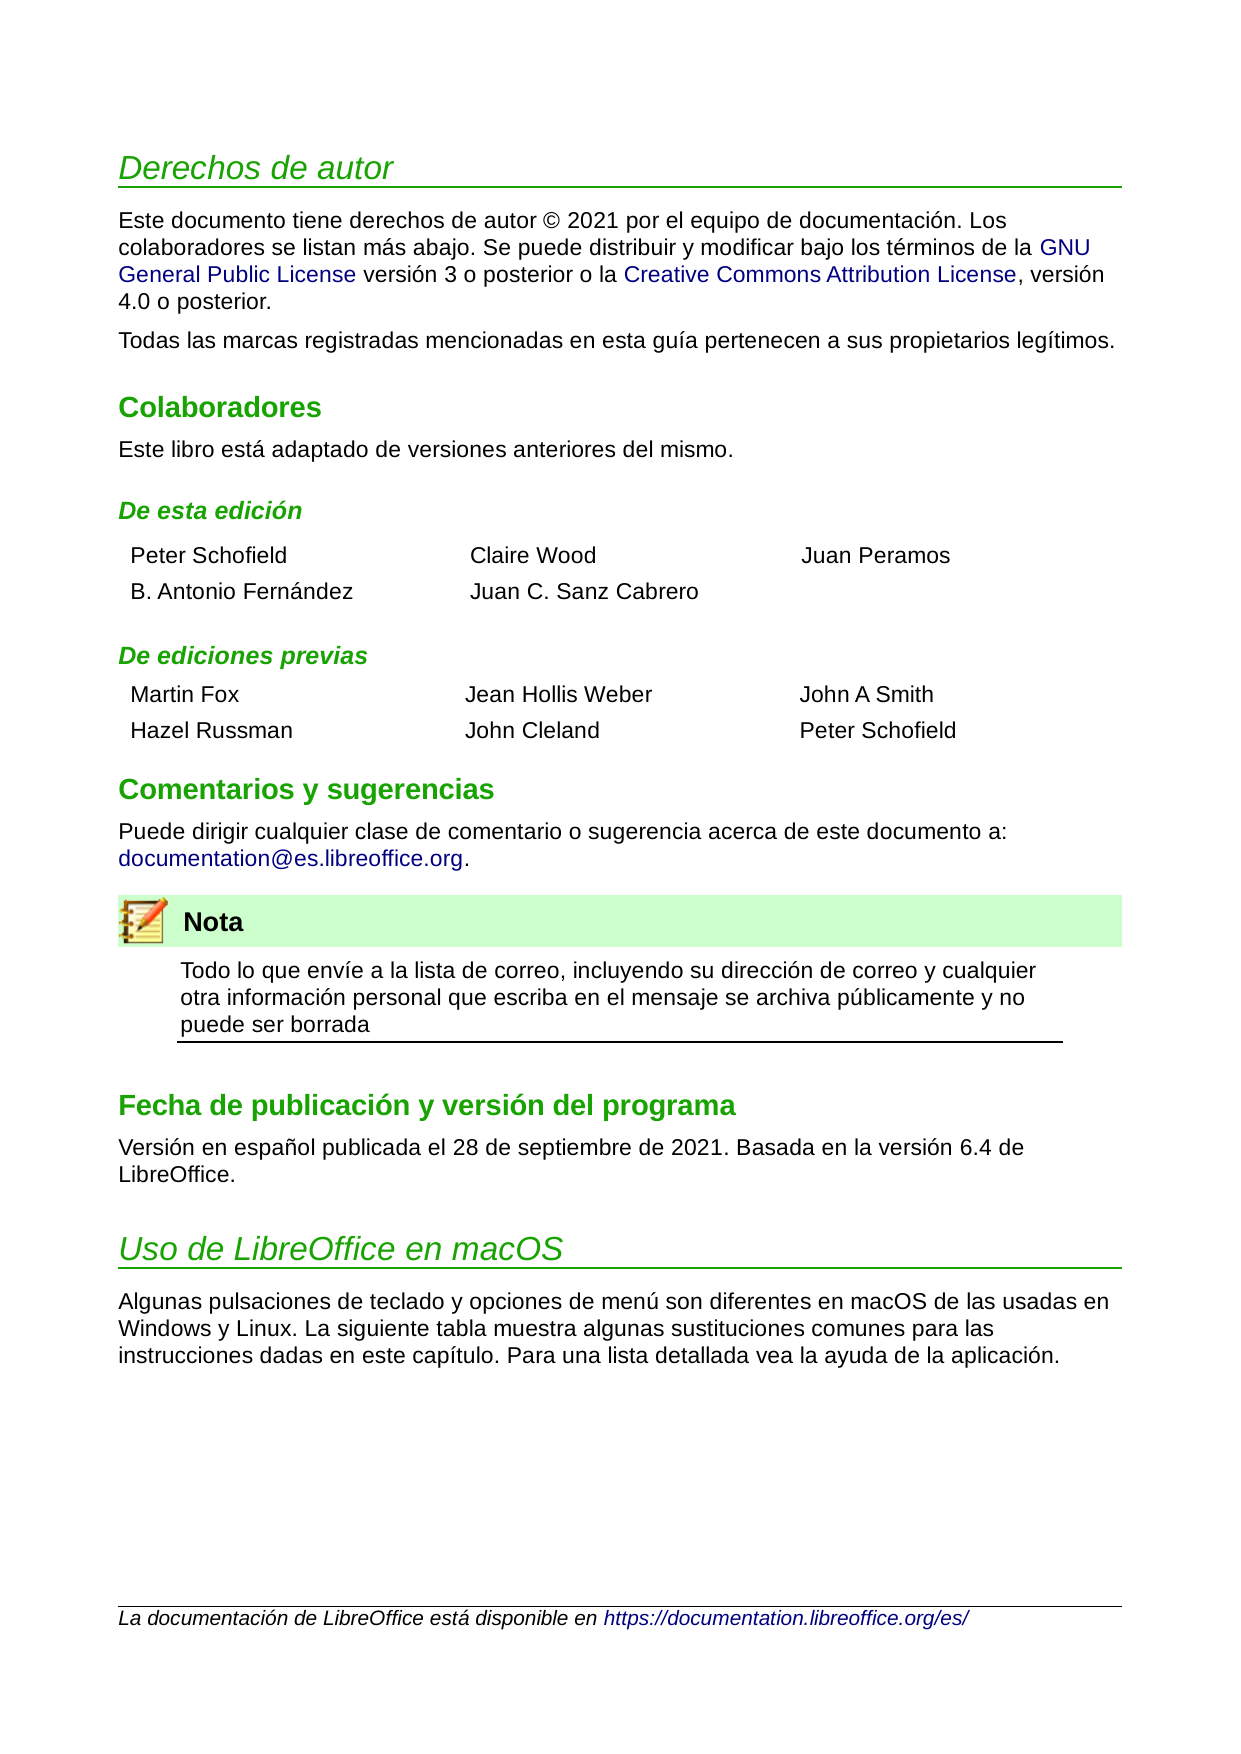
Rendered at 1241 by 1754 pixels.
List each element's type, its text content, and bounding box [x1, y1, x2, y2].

subtitle Comentarios y sugerencias [118, 772, 1122, 805]
text Todas las marcas registradas mencionadas en esta guía pertenecen a sus propietarios legítimos. [118, 327, 1122, 354]
subtitle De ediciones previas [118, 641, 1122, 670]
subtitle Derechos de autor [118, 148, 1122, 186]
table_cell Hazel Russman [118, 712, 453, 748]
text Versión en español publicada el 28 de septiembre de 2021. Basada en la versión 6.4 de LibreOffice. [118, 1133, 1122, 1187]
subtitle De esta edición [118, 496, 1122, 524]
table_header Juan Peramos [789, 536, 1122, 572]
text Este documento tiene derechos de autor © 2021 por el equipo de documentación. Los colaboradores se listan más abajo. Se puede distribuir y modificar bajo los términos de la GNU General Public License versión 3 o posterior o la Creative Commons Attribution License, versión 4.0 o posterior. [118, 206, 1122, 314]
subtitle Fecha de publicación y versión del programa [118, 1087, 1122, 1121]
text Puede dirigir cualquier clase de comentario o sugerencia acerca de este documento a: documentation@es.libreoffice.org. [118, 817, 1122, 871]
table_cell Peter Schofield [788, 712, 1122, 748]
table_cell Juan C. Sanz Cabrero [458, 573, 789, 608]
table_header Claire Wood [458, 536, 789, 572]
table_cell B. Antonio Fernández [118, 573, 458, 608]
table_header Martin Fox [118, 676, 453, 712]
subtitle Colaboradores [118, 390, 1122, 423]
text Algunas pulsaciones de teclado y opciones de menú son diferentes en macOS de las usadas en Windows y Linux. La siguiente tabla muestra algunas sustituciones comunes para las instrucciones dadas en este capítulo. Para una lista detallada vea la ayuda de la aplicación. [118, 1287, 1122, 1368]
table_cell John Cleland [453, 712, 787, 748]
table_header John A Smith [788, 676, 1122, 712]
text Todo lo que envíe a la lista de correo, incluyendo su dirección de correo y cualquier otra información personal que escriba en el mensaje se archiva públicamente y no puede ser borrada [177, 953, 1063, 1041]
table_cell [789, 573, 1122, 608]
text Este libro está adaptado de versiones anteriores del mismo. [118, 435, 1122, 462]
table_header Jean Hollis Weber [453, 676, 787, 712]
table_header Peter Schofield [118, 536, 458, 572]
subtitle Nota [118, 895, 1122, 947]
subtitle Uso de LibreOffice en macOS [118, 1229, 1122, 1267]
picture [119, 896, 170, 947]
